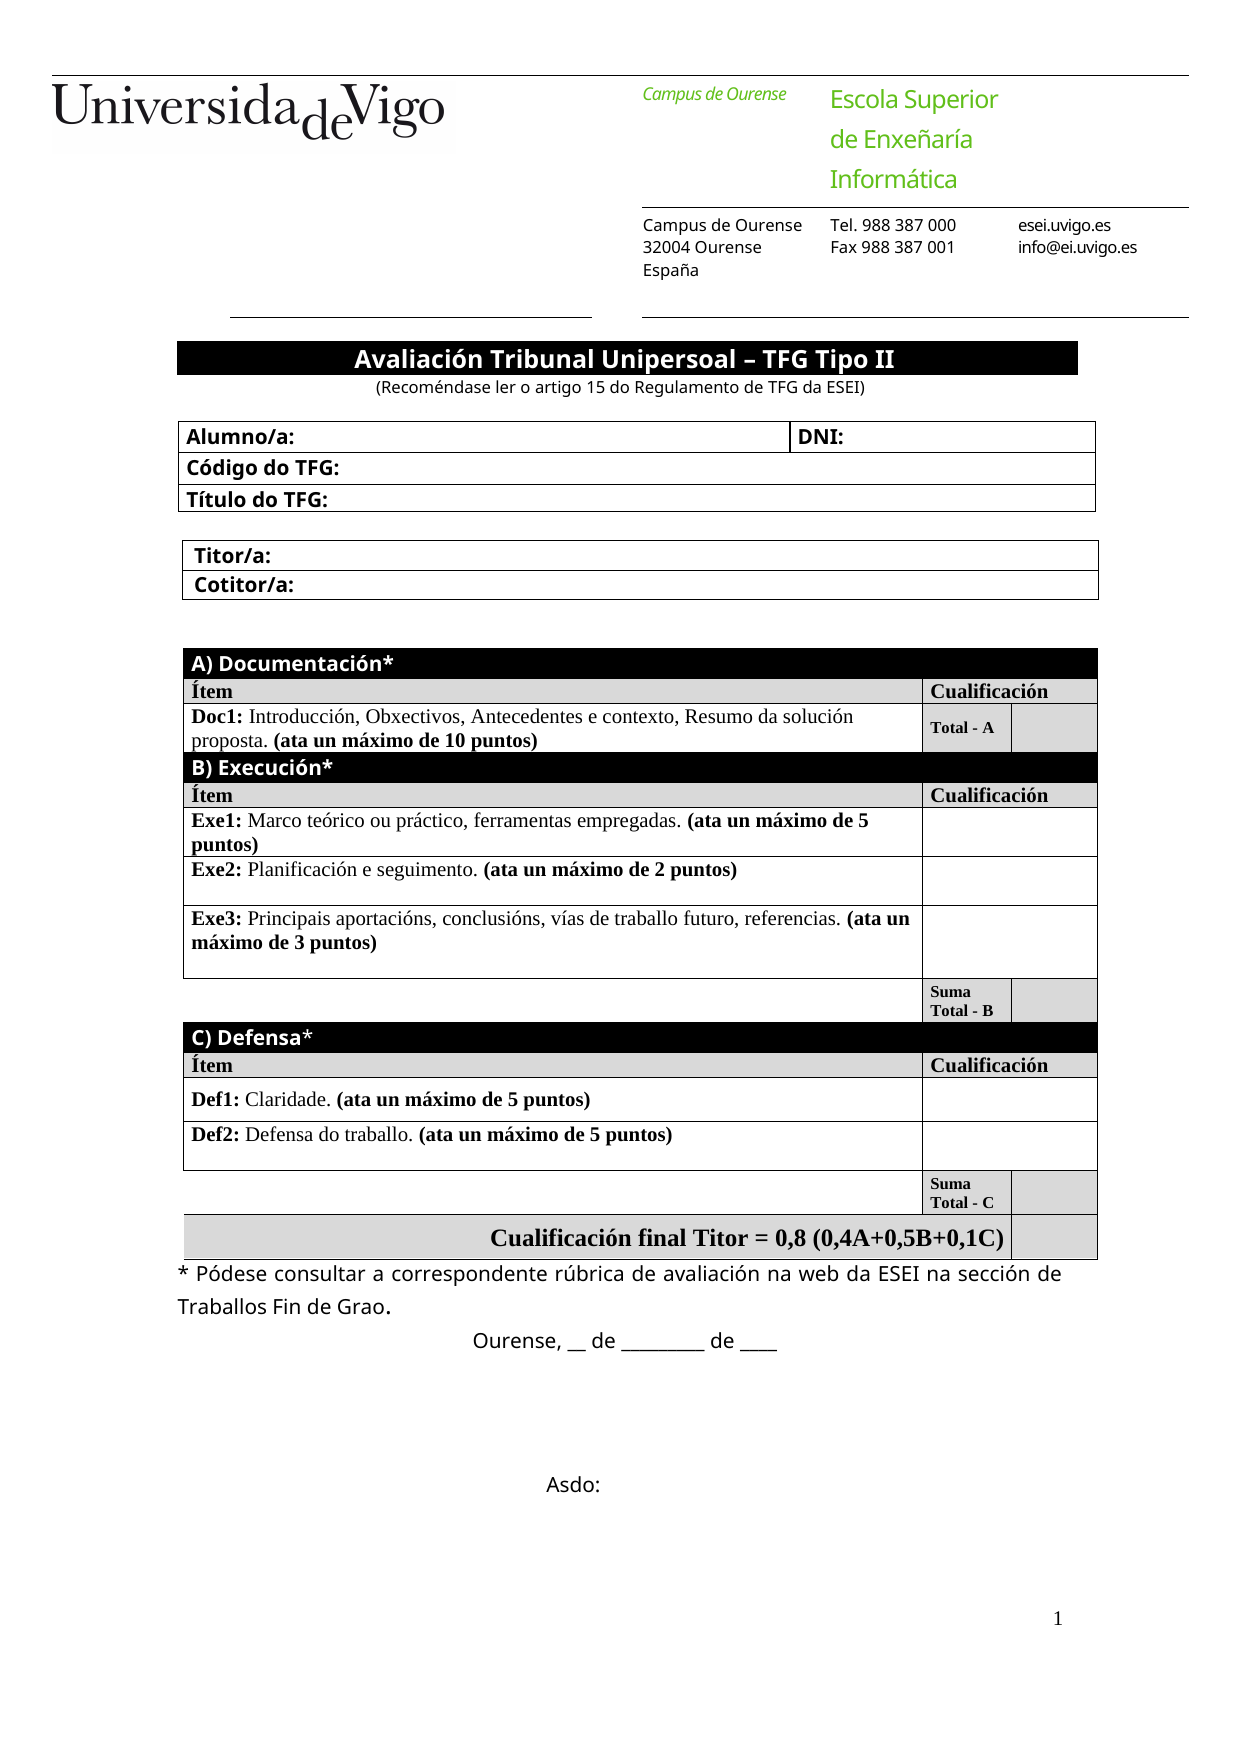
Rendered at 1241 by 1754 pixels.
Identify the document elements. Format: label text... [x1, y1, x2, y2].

text Avaliación Tribunal Unipersoal – TFG Tipo II [177, 341, 1078, 375]
table_cell B) Execución* [184, 753, 1097, 781]
table_cell Cualificación [923, 679, 1097, 703]
table_cell [923, 857, 1097, 905]
table_cell [1012, 1215, 1097, 1258]
table_cell Suma Total - B [923, 979, 1011, 1022]
table_cell [1012, 704, 1097, 752]
text (Recoméndase ler o artigo 15 do Regulamento de TFG da ESEI) [177, 375, 1063, 398]
table_cell Ítem [184, 679, 922, 703]
table_cell Ítem [184, 1053, 922, 1077]
table_header Titor/a: [183, 541, 1098, 569]
table_header A) Documentación* [184, 649, 1097, 678]
table_cell Cualificación [923, 783, 1097, 807]
table_cell [923, 1078, 1097, 1121]
table_cell [184, 979, 922, 1022]
table_cell C) Defensa* [184, 1023, 1097, 1052]
table_cell [923, 1122, 1097, 1170]
text Ourense, __ de _________ de ____ [177, 1322, 1063, 1356]
table_cell Def1: Claridade. (ata un máximo de 5 puntos) [184, 1078, 922, 1121]
table_cell Cotitor/a: [183, 571, 1098, 599]
text * Pódese consultar a correspondente rúbrica de avaliación na web da ESEI na sección de Traballos Fin de Grao. [177, 1259, 1063, 1322]
table_cell [1012, 1171, 1097, 1214]
table_cell Cualificación [923, 1053, 1097, 1077]
table_cell [184, 1171, 922, 1214]
table_cell [1012, 979, 1097, 1022]
table_cell Exe1: Marco teórico ou práctico, ferramentas empregadas. (ata un máximo de 5 puntos) [184, 808, 922, 856]
table_cell Código do TFG: [179, 453, 1095, 484]
table_cell Cualificación final Titor = 0,8 (0,4A+0,5B+0,1C) [184, 1215, 1011, 1258]
table_cell [923, 906, 1097, 978]
table_cell Exe2: Planificación e seguimento. (ata un máximo de 2 puntos) [184, 857, 922, 905]
table_cell Exe3: Principais aportacións, conclusións, vías de traballo futuro, referencias. (ata un máximo de 3 puntos) [184, 906, 922, 978]
table_cell Título do TFG: [179, 485, 1095, 511]
table_cell Total - A [923, 704, 1011, 752]
table_cell Ítem [184, 783, 922, 807]
table_header Alumno/a: [179, 422, 789, 452]
table_cell Doc1: Introducción, Obxectivos, Antecedentes e contexto, Resumo da solución proposta. (ata un máximo de 10 puntos) [184, 704, 922, 752]
table_cell [923, 808, 1097, 856]
text Asdo: [472, 1470, 1063, 1498]
table_header DNI: [791, 422, 1095, 452]
table_cell Suma Total - C [923, 1171, 1011, 1214]
table_cell Def2: Defensa do traballo. (ata un máximo de 5 puntos) [184, 1122, 922, 1170]
